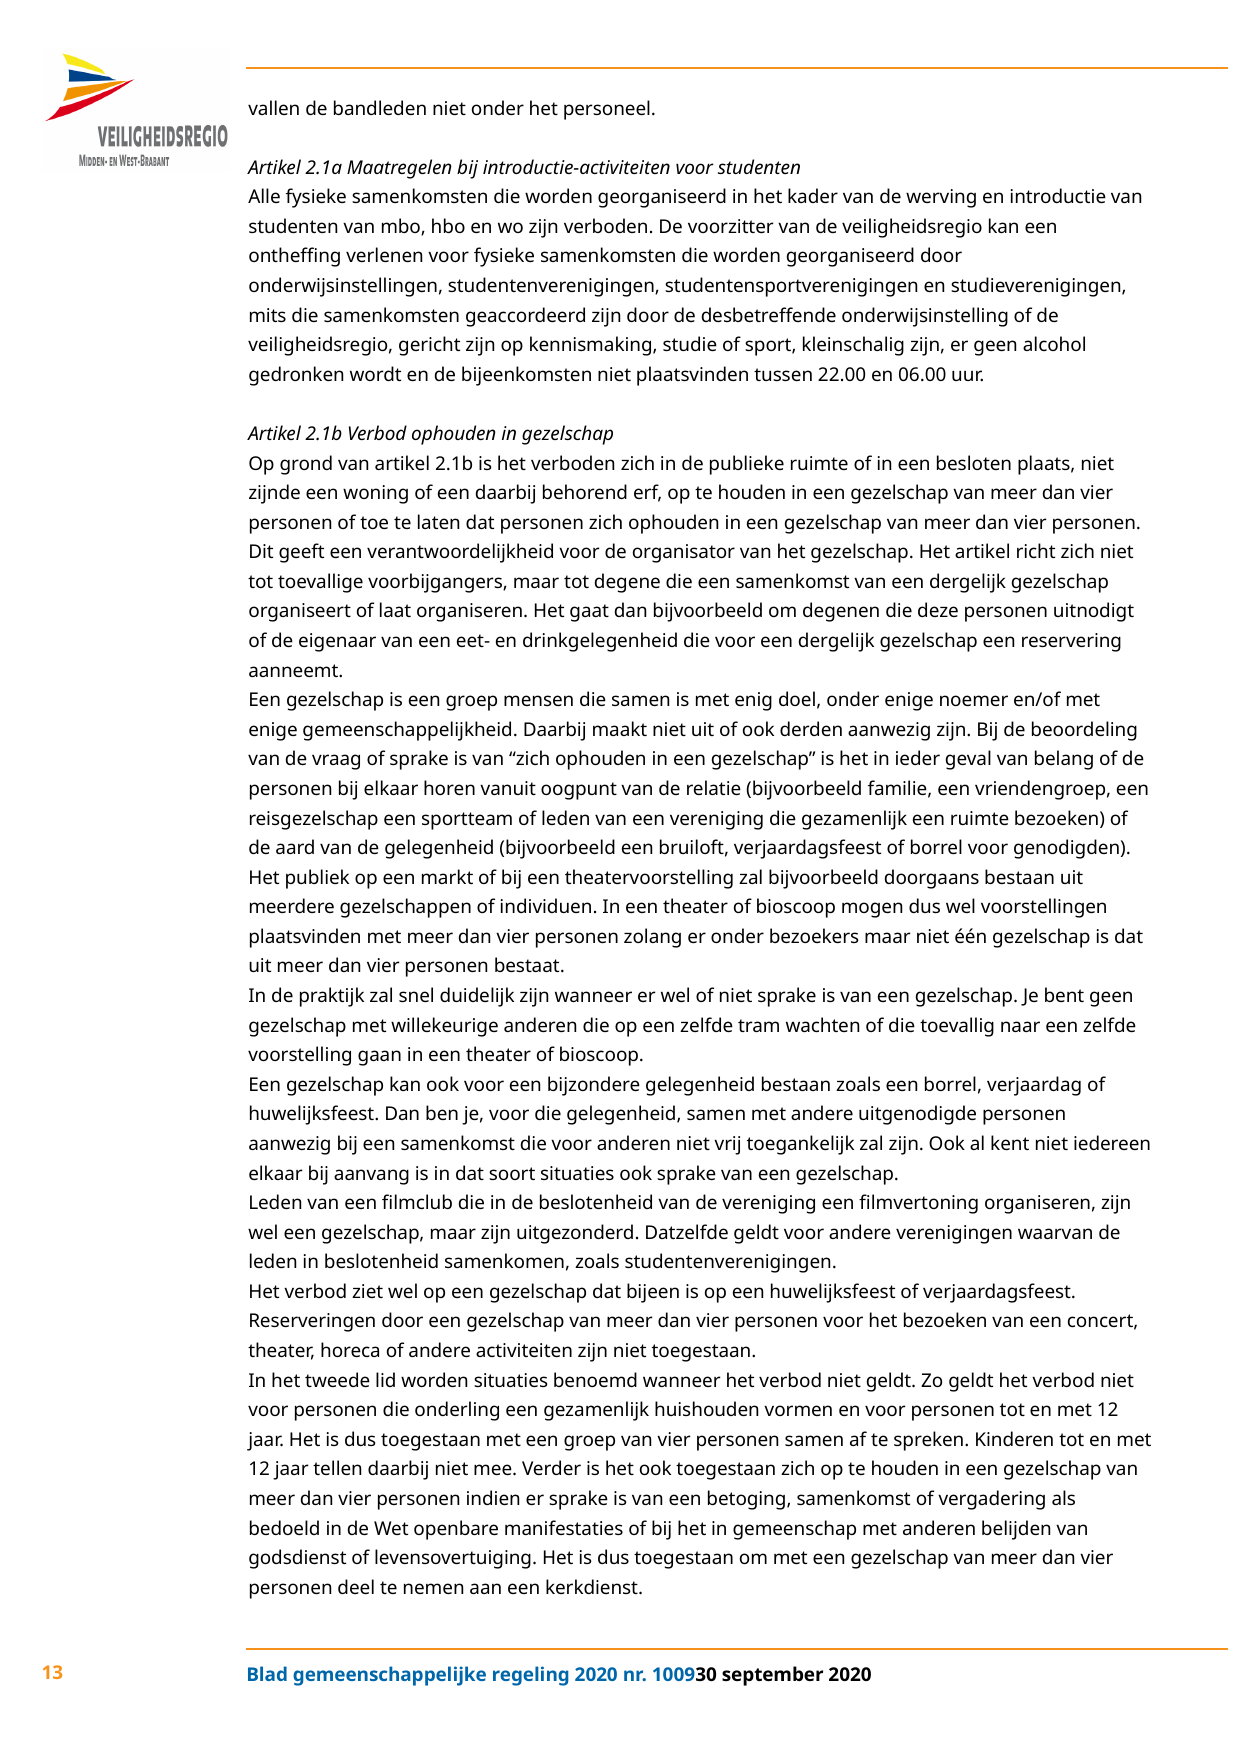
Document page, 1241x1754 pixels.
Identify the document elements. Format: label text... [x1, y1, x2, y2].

text Op grond van artikel 2.1b is het verboden zich in de publieke ruimte of in een besloten plaats, niet zijnde een woning of een daarbij behorend erf, op te houden in een gezelschap van meer dan vier personen of toe te laten dat personen zich ophouden in een gezelschap van meer dan vier personen. Dit geeft een verantwoordelijkheid voor de organisator van het gezelschap. Het artikel richt zich niet tot toevallige voorbijgangers, maar tot degene die een samenkomst van een dergelijk gezelschap organiseert of laat organiseren. Het gaat dan bijvoorbeeld om degenen die deze personen uitnodigt of de eigenaar van een eet- en drinkgelegenheid die voor een dergelijk gezelschap een reservering aanneemt. [248, 450, 1152, 683]
text Alle fysieke samenkomsten die worden georganiseerd in het kader van de werving en introductie van studenten van mbo, hbo en wo zijn verboden. De voorzitter van de veiligheidsregio kan een ontheffing verlenen voor fysieke samenkomsten die worden georganiseerd door onderwijsinstellingen, studentenverenigingen, studentensportverenigingen en studieverenigingen, mits die samenkomsten geaccordeerd zijn door de desbetreffende onderwijsinstelling of de veiligheidsregio, gericht zijn op kennismaking, studie of sport, kleinschalig zijn, er geen alcohol gedronken wordt en de bijeenkomsten niet plaatsvinden tussen 22.00 en 06.00 uur. [248, 183, 1152, 387]
text Een gezelschap is een groep mensen die samen is met enig doel, onder enige noemer en/of met enige gemeenschappelijkheid. Daarbij maakt niet uit of ook derden aanwezig zijn. Bij de beoordeling van de vraag of sprake is van “zich ophouden in een gezelschap” is het in ieder geval van belang of de personen bij elkaar horen vanuit oogpunt van de relatie (bijvoorbeeld familie, een vriendengroep, een reisgezelschap een sportteam of leden van een vereniging die gezamenlijk een ruimte bezoeken) of de aard van de gelegenheid (bijvoorbeeld een bruiloft, verjaardagsfeest of borrel voor genodigden). Het publiek op een markt of bij een theatervoorstelling zal bijvoorbeeld doorgaans bestaan uit meerdere gezelschappen of individuen. In een theater of bioscoop mogen dus wel voorstellingen plaatsvinden met meer dan vier personen zolang er onder bezoekers maar niet één gezelschap is dat uit meer dan vier personen bestaat. [248, 686, 1152, 978]
text Leden van een filmclub die in de beslotenheid van de vereniging een filmvertoning organiseren, zijn wel een gezelschap, maar zijn uitgezonderd. Datzelfde geldt voor andere verenigingen waarvan de leden in beslotenheid samenkomen, zoals studentenverenigingen. [248, 1189, 1152, 1274]
text In het tweede lid worden situaties benoemd wanneer het verbod niet geldt. Zo geldt het verbod niet voor personen die onderling een gezamenlijk huishouden vormen en voor personen tot en met 12 jaar. Het is dus toegestaan met een groep van vier personen samen af te spreken. Kinderen tot en met 12 jaar tellen daarbij niet mee. Verder is het ook toegestaan zich op te houden in een gezelschap van meer dan vier personen indien er sprake is van een betoging, samenkomst of vergadering als bedoeld in de Wet openbare manifestaties of bij het in gemeenschap met anderen belijden van godsdienst of levensovertuiging. Het is dus toegestaan om met een gezelschap van meer dan vier personen deel te nemen aan een kerkdienst. [248, 1367, 1152, 1600]
text Een gezelschap kan ook voor een bijzondere gelegenheid bestaan zoals een borrel, verjaardag of huwelijksfeest. Dan ben je, voor die gelegenheid, samen met andere uitgenodigde personen aanwezig bij een samenkomst die voor anderen niet vrij toegankelijk zal zijn. Ook al kent niet iedereen elkaar bij aanvang is in dat soort situaties ook sprake van een gezelschap. [248, 1071, 1152, 1186]
text Artikel 2.1b Verbod ophouden in gezelschap [248, 420, 1152, 446]
text Reserveringen door een gezelschap van meer dan vier personen voor het bezoeken van een concert, theater, horeca of andere activiteiten zijn niet toegestaan. [248, 1308, 1152, 1363]
text vallen de bandleden niet onder het personeel. [248, 95, 1152, 121]
text Artikel 2.1a Maatregelen bij introductie-activiteiten voor studenten [248, 154, 1152, 180]
text In de praktijk zal snel duidelijk zijn wanneer er wel of niet sprake is van een gezelschap. Je bent geen gezelschap met willekeurige anderen die op een zelfde tram wachten of die toevallig naar een zelfde voorstelling gaan in een theater of bioscoop. [248, 982, 1152, 1067]
picture [41, 47, 231, 172]
text Het verbod ziet wel op een gezelschap dat bijeen is op een huwelijksfeest of verjaardagsfeest. [248, 1278, 1152, 1304]
